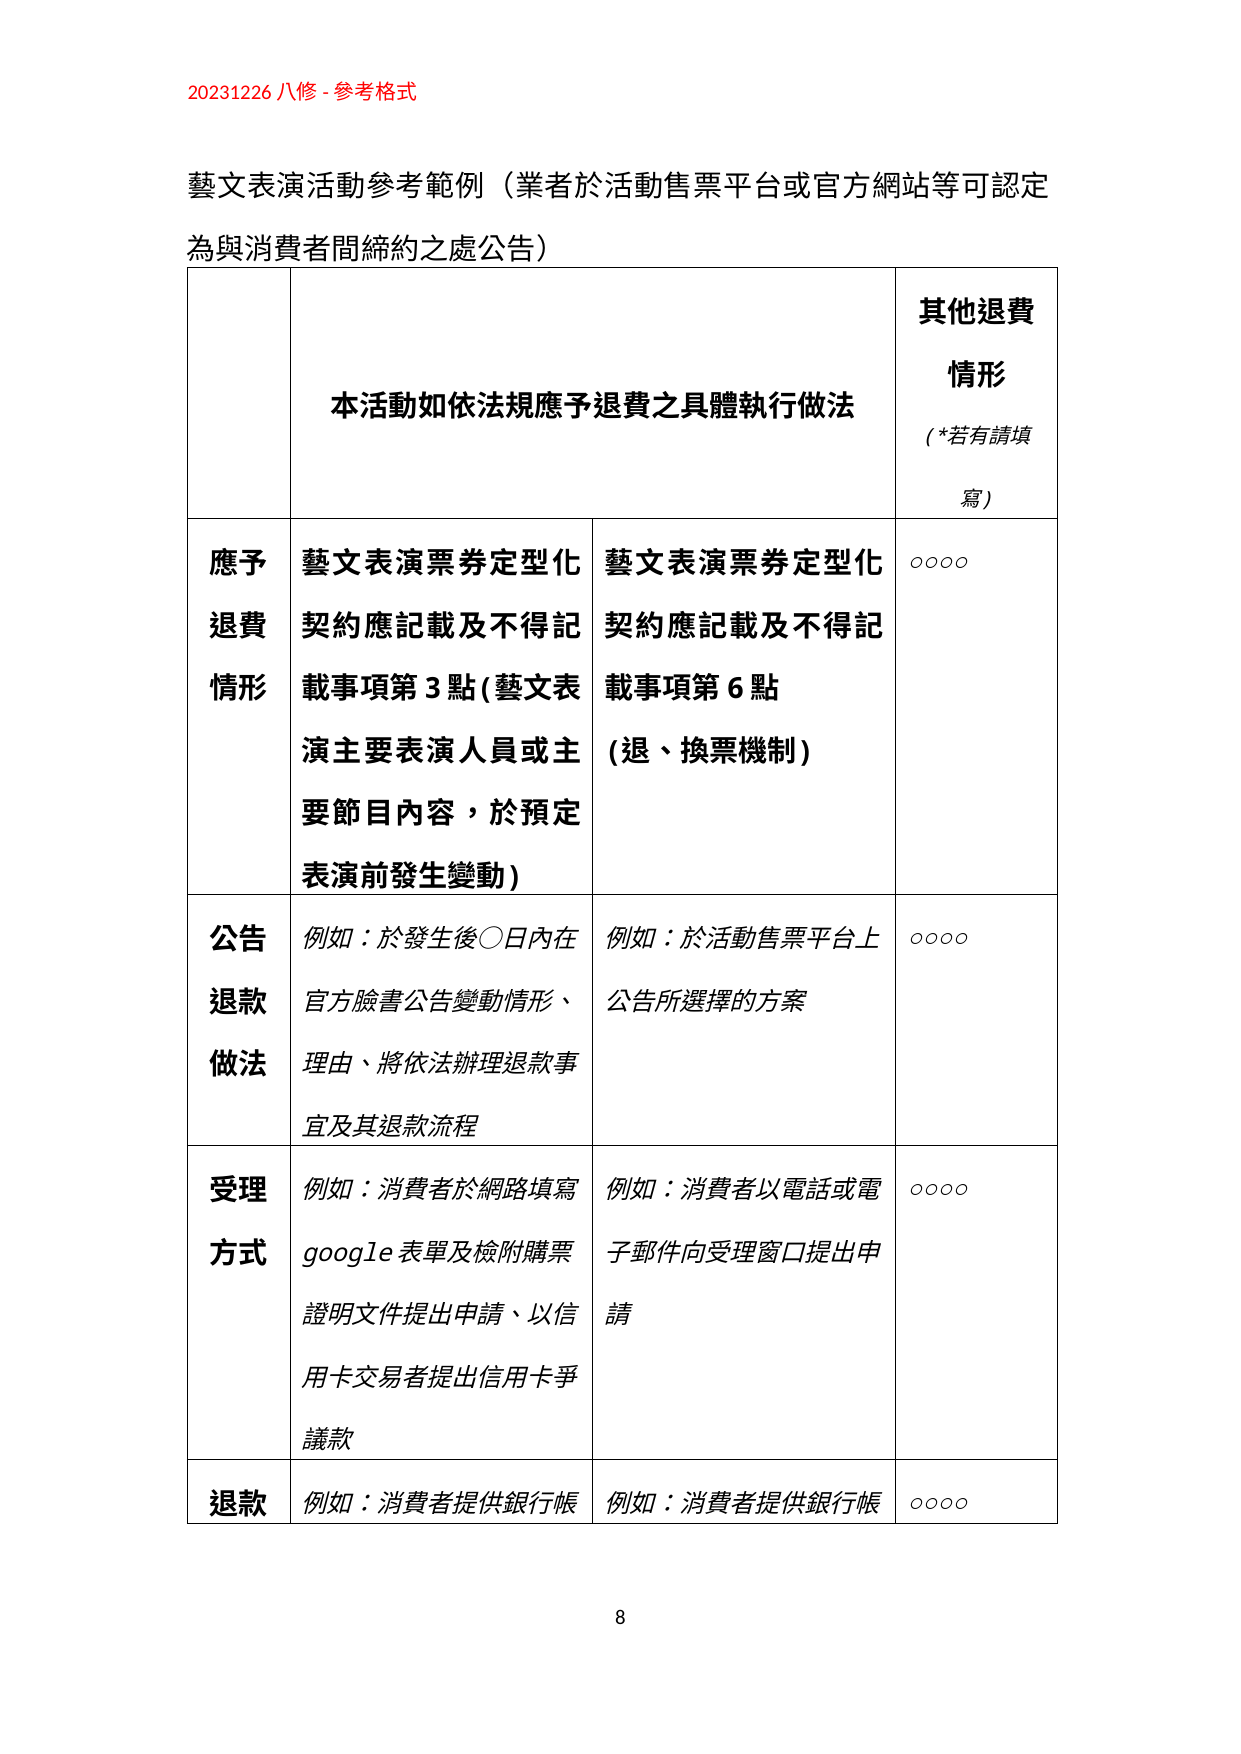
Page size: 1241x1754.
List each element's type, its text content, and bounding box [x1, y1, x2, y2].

table_cell 藝文表演票券定型化契約應記載及不得記載事項第3點(藝文表演主要表演人員或主要節目內容，於預定表演前發生變動) [291, 519, 592, 894]
table_cell 藝文表演票券定型化契約應記載及不得記載事項第6點 (退、換票機制) [593, 519, 895, 894]
table_cell ○○○○ [896, 519, 1057, 894]
table_cell 例如：消費者以電話或電子郵件向受理窗口提出申請 [593, 1146, 895, 1459]
table_cell 例如：於活動售票平台上公告所選擇的方案 [593, 895, 895, 1145]
table_cell 例如：消費者於網路填寫google表單及檢附購票證明文件提出申請、以信用卡交易者提出信用卡爭議款 [291, 1146, 592, 1459]
table_header 本活動如依法規應予退費之具體執行做法 [291, 268, 895, 518]
text 藝文表演活動參考範例（業者於活動售票平台或官方網站等可認定為與消費者間締約之處公告） [186, 142, 1053, 267]
table_cell ○○○○ [896, 895, 1057, 1145]
table_cell 受理 方式 [188, 1146, 290, 1459]
table_cell 例如：於發生後○日內在官方臉書公告變動情形、理由、將依法辦理退款事宜及其退款流程 [291, 895, 592, 1145]
table_cell 例如：消費者提供銀行帳 [593, 1460, 895, 1522]
table_header 其他退費 情形 (*若有請填寫) [896, 268, 1057, 518]
table_cell 例如：消費者提供銀行帳 [291, 1460, 592, 1522]
table_cell 公告退款做法 [188, 895, 290, 1145]
table_cell ○○○○ [896, 1460, 1057, 1522]
table_cell ○○○○ [896, 1146, 1057, 1459]
table_cell 應予退費情形 [188, 519, 290, 894]
table_header [188, 268, 290, 518]
table_cell 退款 [188, 1460, 290, 1522]
